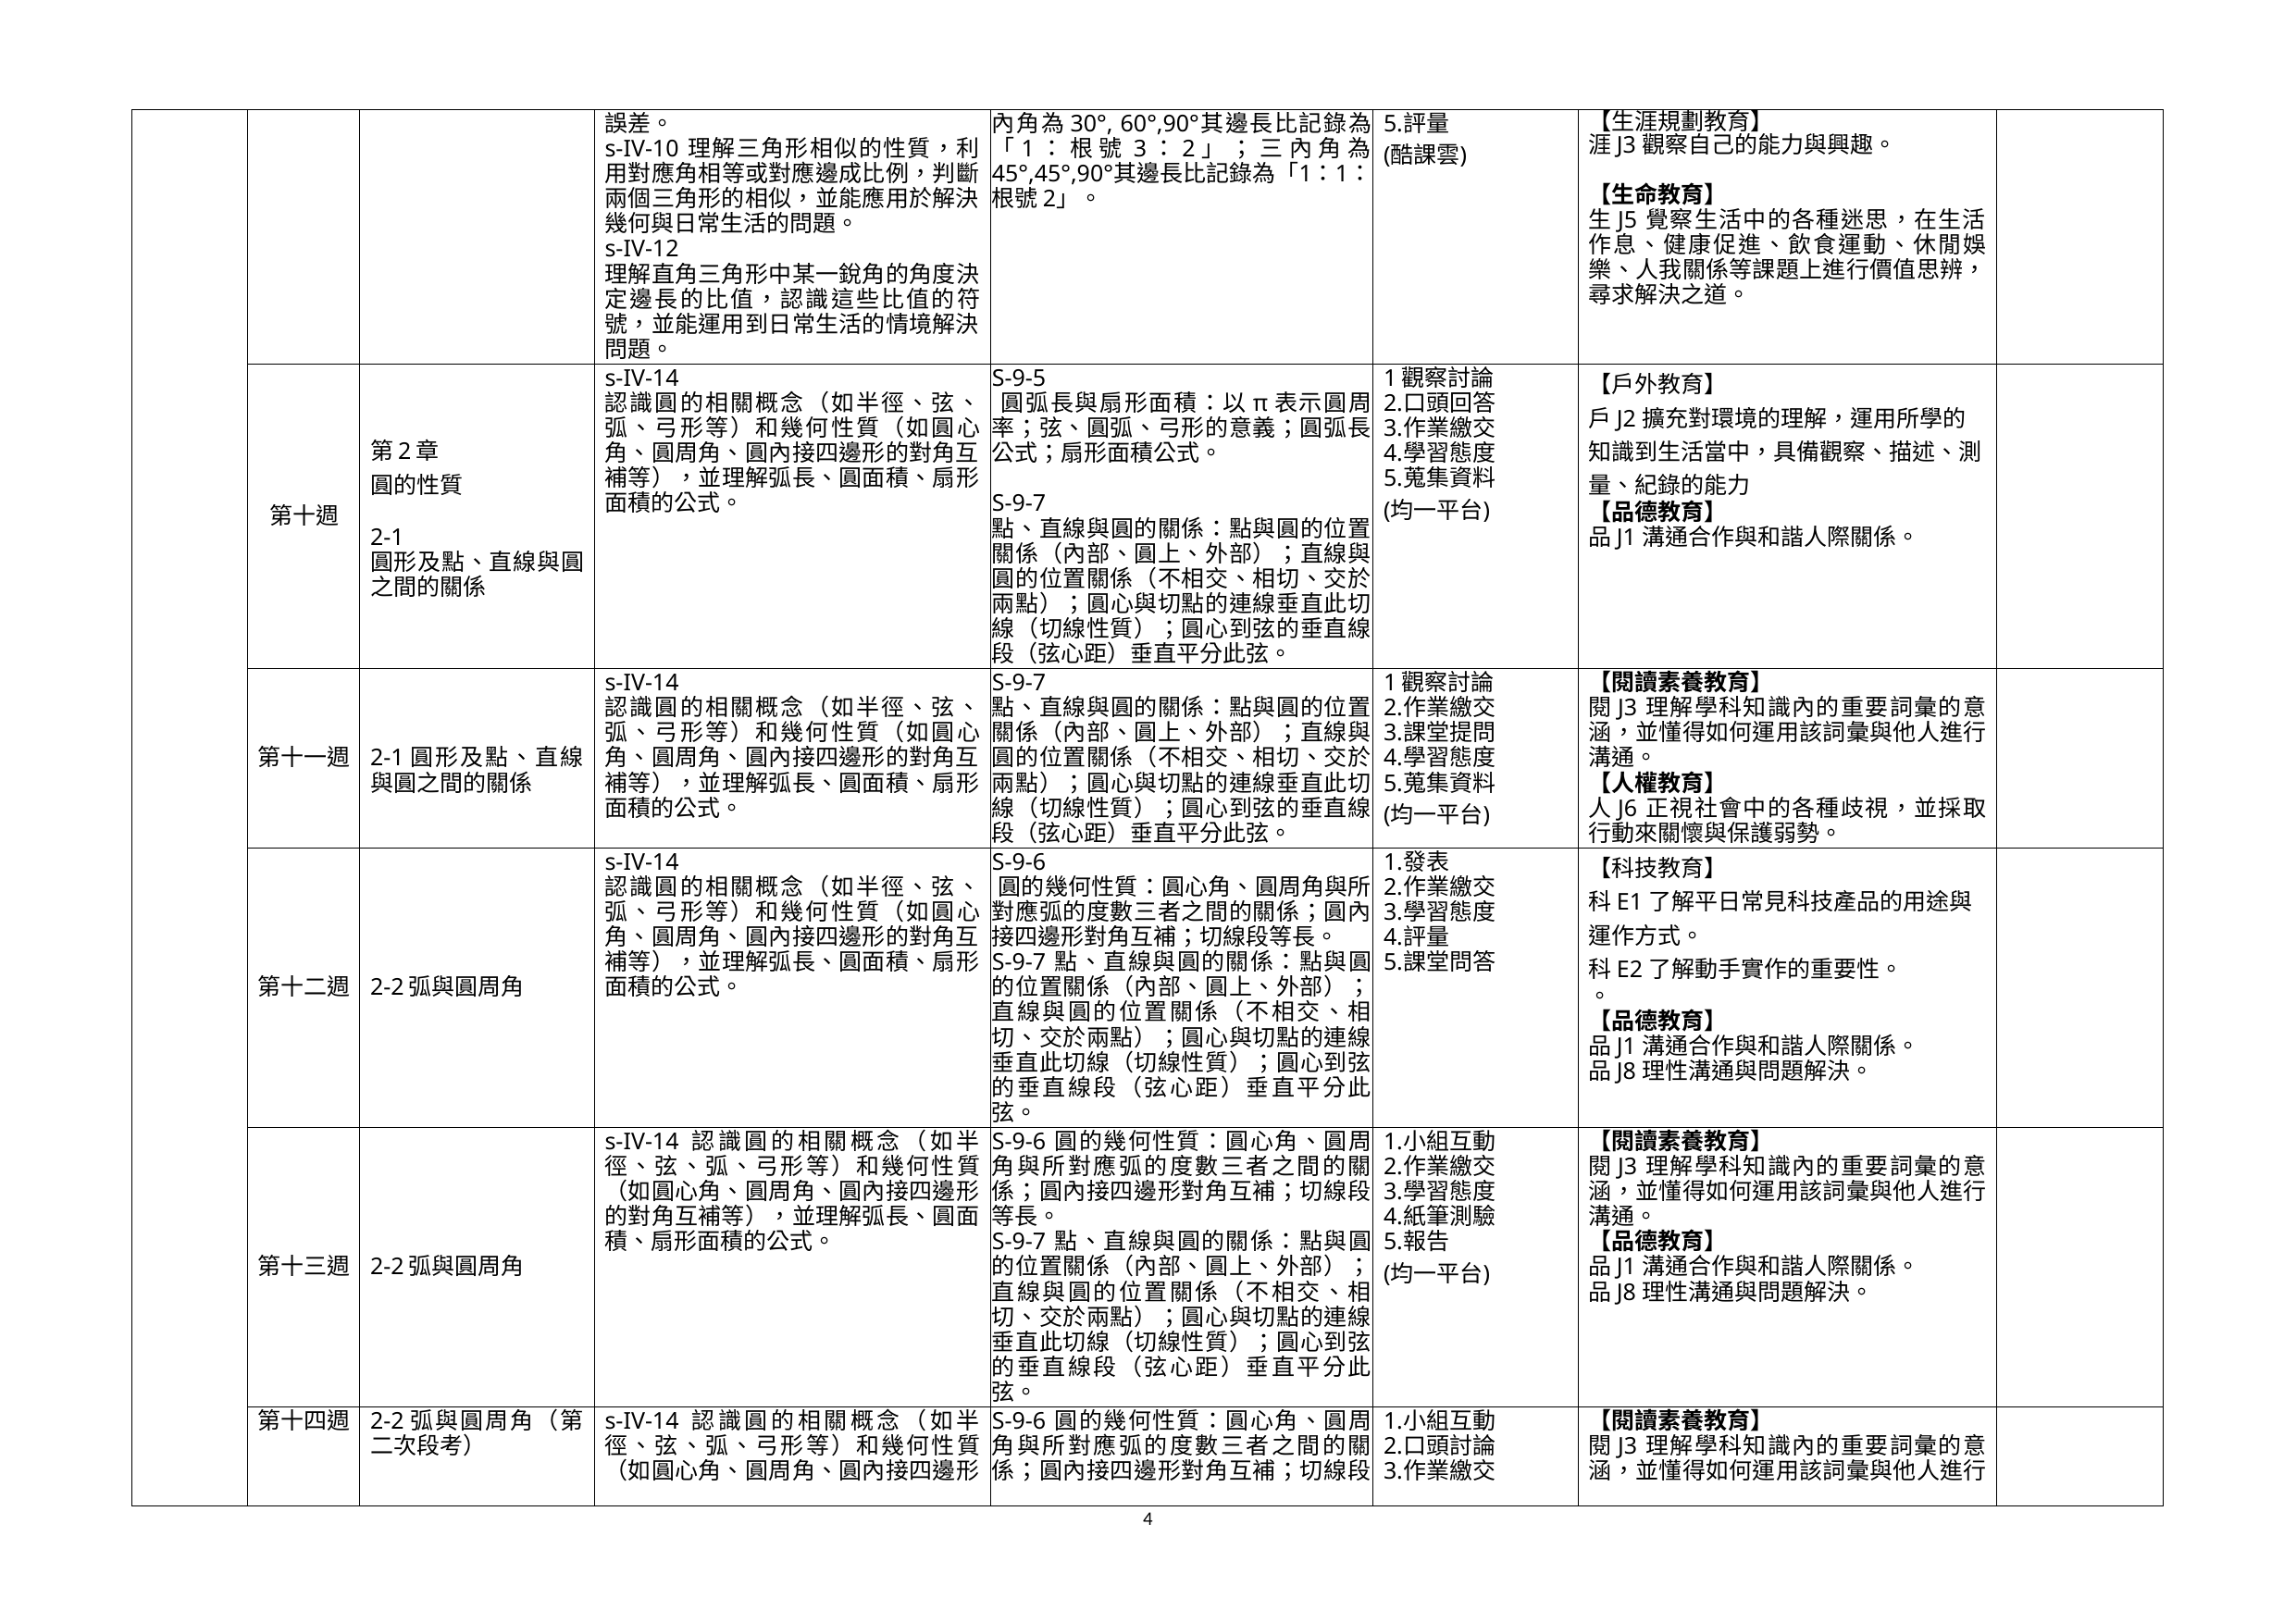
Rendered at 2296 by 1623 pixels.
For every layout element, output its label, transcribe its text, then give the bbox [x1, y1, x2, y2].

table_cell s-IV-14 認識圓的相關概念（如半徑、弦、弧、弓形等）和幾何性質（如圓心角、圓周角、圓內接四邊形的對角互補等），並理解弧長、圓面積、扇形面積的公式。 [595, 365, 990, 668]
table_cell 【科技教育】 科E1 了解平日常見科技產品的用途與運作方式。 科E2 了解動手實作的重要性。 。 【品德教育】 品J1 溝通合作與和諧人際關係。 品J8 理性溝通與問題解決。 [1579, 849, 1996, 1127]
table_cell S-9-5 圓弧長與扇形面積：以π表示圓周率；弦、圓弧、弓形的意義；圓弧長公式；扇形面積公式。 S-9-7 點、直線與圓的關係：點與圓的位置關係（內部、圓上、外部）；直線與圓的位置關係（不相交、相切、交於兩點）；圓心與切點的連線垂直此切線（切線性質）；圓心到弦的垂直線段（弦心距）垂直平分此弦。 [991, 365, 1372, 668]
table_cell 2-1圓形及點、直線與圓之間的關係 [360, 669, 594, 848]
table_cell 第十週 [248, 365, 359, 668]
table_cell [1997, 365, 2163, 668]
table_cell S-9-6 圓的幾何性質：圓心角、圓周角與所對應弧的度數三者之間的關係；圓內接四邊形對角互補；切線段等長。 S-9-7 點、直線與圓的關係：點與圓的位置關係（內部、圓上、外部）；直線與圓的位置關係（不相交、相切、交於兩點）；圓心與切點的連線垂直此切線（切線性質）；圓心到弦的垂直線段（弦心距）垂直平分此弦。 [991, 849, 1372, 1127]
table_cell 1觀察討論 2.作業繳交 3.課堂提問 4.學習態度 5.蒐集資料 (均一平台) [1373, 669, 1578, 848]
table_cell 誤差。 s-IV-10 理解三角形相似的性質，利用對應角相等或對應邊成比例，判斷兩個三角形的相似，並能應用於解決幾何與日常生活的問題。 s-IV-12 理解直角三角形中某一銳角的角度決定邊長的比值，認識這些比值的符號，並能運用到日常生活的情境解決問題。 [595, 110, 990, 364]
table_cell 第十一週 [248, 669, 359, 848]
table_cell S-9-6 圓的幾何性質：圓心角、圓周角與所對應弧的度數三者之間的關係；圓內接四邊形對角互補；切線段等長。 S-9-7 點、直線與圓的關係：點與圓的位置關係（內部、圓上、外部）；直線與圓的位置關係（不相交、相切、交於兩點）；圓心與切點的連線垂直此切線（切線性質）；圓心到弦的垂直線段（弦心距）垂直平分此弦。 [991, 1128, 1372, 1406]
table_cell 2-2弧與圓周角 [360, 1128, 594, 1406]
table_cell 2-2弧與圓周角 [360, 849, 594, 1127]
table_cell 5.評量 (酷課雲) [1373, 110, 1578, 364]
table_cell 第2章 圓的性質 2-1 圓形及點、直線與圓之間的關係 [360, 365, 594, 668]
table_cell [1997, 110, 2163, 364]
table_cell 1.發表 2.作業繳交 3.學習態度 4.評量 5.課堂問答 [1373, 849, 1578, 1127]
table_cell 【生涯規劃教育】 涯J3 觀察自己的能力與興趣。 【生命教育】 生J5 覺察生活中的各種迷思，在生活作息、健康促進、飲食運動、休閒娛樂、人我關係等課題上進行價值思辨，尋求解決之道。 [1579, 110, 1996, 364]
table_cell [248, 110, 359, 364]
table_cell [1997, 1128, 2163, 1406]
table_cell 【閱讀素養教育】 閱J3 理解學科知識內的重要詞彙的意涵，並懂得如何運用該詞彙與他人進行溝通。 【品德教育】 品J1 溝通合作與和諧人際關係。 品J8 理性溝通與問題解決。 [1579, 1128, 1996, 1406]
table_cell 【戶外教育】 戶J2 擴充對環境的理解，運用所學的知識到生活當中，具備觀察、描述、測量、紀錄的能力 【品德教育】 品J1 溝通合作與和諧人際關係。 [1579, 365, 1996, 668]
table_cell 1觀察討論 2.口頭回答 3.作業繳交 4.學習態度 5.蒐集資料 (均一平台) [1373, 365, 1578, 668]
table_cell s-IV-14 認識圓的相關概念（如半徑、弦、弧、弓形等）和幾何性質（如圓心角、圓周角、圓內接四邊形 [595, 1407, 990, 1505]
table_cell 【閱讀素養教育】 閱J3 理解學科知識內的重要詞彙的意涵，並懂得如何運用該詞彙與他人進行 [1579, 1407, 1996, 1505]
table_cell 內角為30°, 60°,90°其邊長比記錄為「1：根號3：2」；三內角為45°,45°,90°其邊長比記錄為「1：1：根號2」。 [991, 110, 1372, 364]
table_cell [1997, 849, 2163, 1127]
table_cell 1.小組互動 2.口頭討論 3.作業繳交 [1373, 1407, 1578, 1505]
table_cell S-9-6 圓的幾何性質：圓心角、圓周角與所對應弧的度數三者之間的關係；圓內接四邊形對角互補；切線段 [991, 1407, 1372, 1505]
table_cell s-IV-14 認識圓的相關概念（如半徑、弦、弧、弓形等）和幾何性質（如圓心角、圓周角、圓內接四邊形的對角互補等），並理解弧長、圓面積、扇形面積的公式。 [595, 1128, 990, 1406]
table_cell 【閱讀素養教育】 閱J3 理解學科知識內的重要詞彙的意涵，並懂得如何運用該詞彙與他人進行溝通。 【人權教育】 人J6 正視社會中的各種歧視，並採取行動來關懷與保護弱勢。 [1579, 669, 1996, 848]
table_cell s-IV-14 認識圓的相關概念（如半徑、弦、弧、弓形等）和幾何性質（如圓心角、圓周角、圓內接四邊形的對角互補等），並理解弧長、圓面積、扇形面積的公式。 [595, 669, 990, 848]
table_cell [360, 110, 594, 364]
table_cell [1997, 669, 2163, 848]
table_cell 1.小組互動 2.作業繳交 3.學習態度 4.紙筆測驗 5.報告 (均一平台) [1373, 1128, 1578, 1406]
table_cell [1997, 1407, 2163, 1505]
table_cell 第十二週 [248, 849, 359, 1127]
table_cell S-9-7 點、直線與圓的關係：點與圓的位置關係（內部、圓上、外部）；直線與圓的位置關係（不相交、相切、交於兩點）；圓心與切點的連線垂直此切線（切線性質）；圓心到弦的垂直線段（弦心距）垂直平分此弦。 [991, 669, 1372, 848]
table_cell 第十三週 [248, 1128, 359, 1406]
table_cell 2-2弧與圓周角（第二次段考） [360, 1407, 594, 1505]
table_cell 第十四週 [248, 1407, 359, 1505]
table_cell s-IV-14 認識圓的相關概念（如半徑、弦、弧、弓形等）和幾何性質（如圓心角、圓周角、圓內接四邊形的對角互補等），並理解弧長、圓面積、扇形面積的公式。 [595, 849, 990, 1127]
